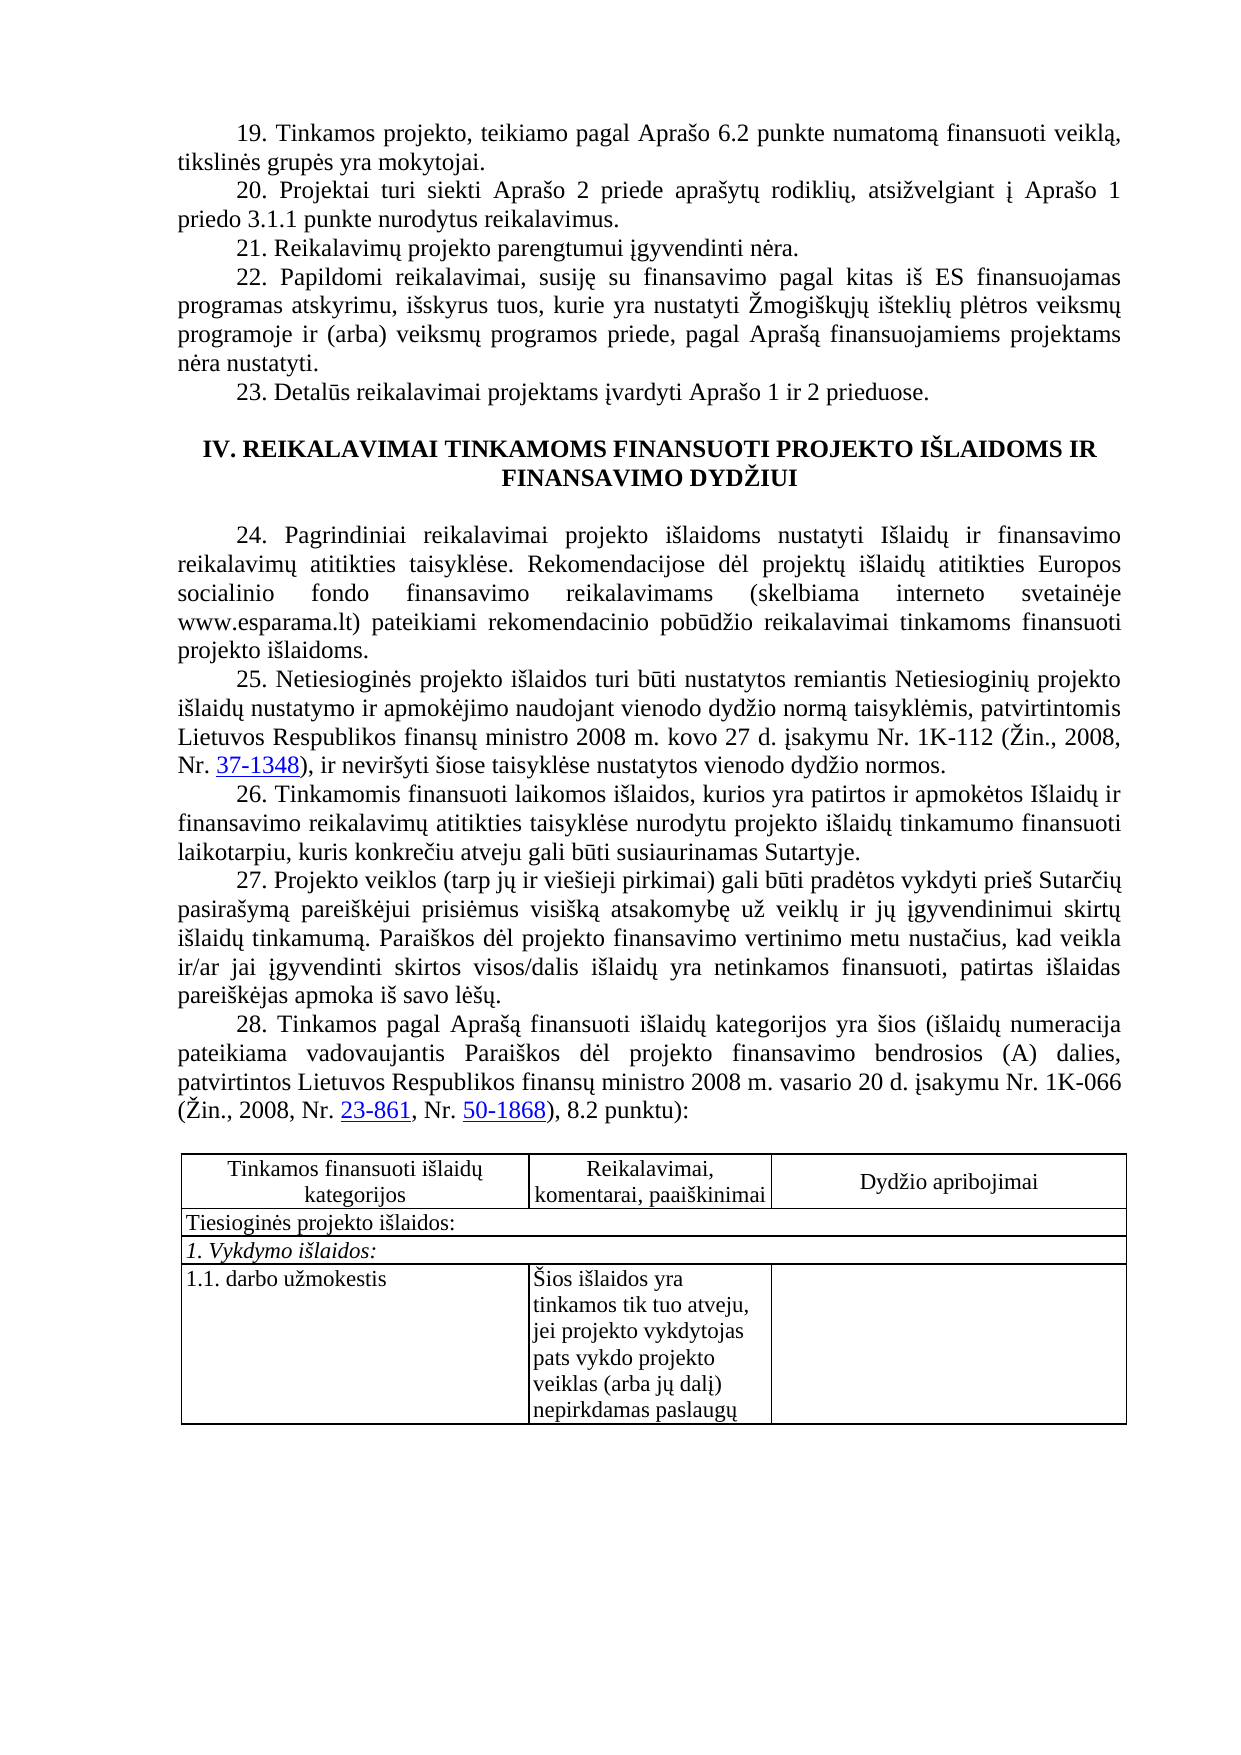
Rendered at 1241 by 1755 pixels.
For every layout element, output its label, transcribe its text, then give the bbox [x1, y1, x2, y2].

text 24. Pagrindiniai reikalavimai projekto išlaidoms nustatyti Išlaidų ir finansavimo reikalavimų atitikties taisyklėse. Rekomendacijose dėl projektų išlaidų atitikties Europos socialinio fondo finansavimo reikalavimams (skelbiama interneto svetainėje www.esparama.lt) pateikiami rekomendacinio pobūdžio reikalavimai tinkamoms finansuoti projekto išlaidoms. [177, 521, 1122, 664]
text 23. Detalūs reikalavimai projektams įvardyti Aprašo 1 ir 2 prieduose. [177, 377, 1122, 406]
text 28. Tinkamos pagal Aprašą finansuoti išlaidų kategorijos yra šios (išlaidų numeracija pateikiama vadovaujantis Paraiškos dėl projekto finansavimo bendrosios (A) dalies, patvirtintos Lietuvos Respublikos finansų ministro 2008 m. vasario 20 d. įsakymu Nr. 1K-066 (Žin., 2008, Nr. 23-861, Nr. 50-1868), 8.2 punktu): [177, 1009, 1122, 1124]
table_cell Šios išlaidos yra tinkamos tik tuo atveju, jei projekto vykdytojas pats vykdo projekto veiklas (arba jų dalį) nepirkdamas paslaugų [530, 1265, 771, 1423]
table_header Dydžio apribojimai [772, 1155, 1126, 1207]
table_cell 1.1. darbo užmokestis [182, 1265, 528, 1423]
table_cell 1. Vykdymo išlaidos: [182, 1237, 1126, 1263]
text 25. Netiesioginės projekto išlaidos turi būti nustatytos remiantis Netiesioginių projekto išlaidų nustatymo ir apmokėjimo naudojant vienodo dydžio normą taisyklėmis, patvirtintomis Lietuvos Respublikos finansų ministro 2008 m. kovo 27 d. įsakymu Nr. 1K-112 (Žin., 2008, Nr. 37-1348), ir neviršyti šiose taisyklėse nustatytos vienodo dydžio normos. [177, 664, 1122, 779]
text 26. Tinkamomis finansuoti laikomos išlaidos, kurios yra patirtos ir apmokėtos Išlaidų ir finansavimo reikalavimų atitikties taisyklėse nurodytu projekto išlaidų tinkamumo finansuoti laikotarpiu, kuris konkrečiu atveju gali būti susiaurinamas Sutartyje. [177, 779, 1122, 866]
text IV. REIKALAVIMAI TINKAMOMS FINANSUOTI PROJEKTO IŠLAIDOMS IR FINANSAVIMO DYDŽIUI [177, 434, 1122, 492]
text 22. Papildomi reikalavimai, susiję su finansavimo pagal kitas iš ES finansuojamas programas atskyrimu, išskyrus tuos, kurie yra nustatyti Žmogiškųjų išteklių plėtros veiksmų programoje ir (arba) veiksmų programos priede, pagal Aprašą finansuojamiems projektams nėra nustatyti. [177, 262, 1122, 377]
text 20. Projektai turi siekti Aprašo 2 priede aprašytų rodiklių, atsižvelgiant į Aprašo 1 priedo 3.1.1 punkte nurodytus reikalavimus. [177, 176, 1122, 233]
table_header Tinkamos finansuoti išlaidų kategorijos [182, 1155, 528, 1207]
text 19. Tinkamos projekto, teikiamo pagal Aprašo 6.2 punkte numatomą finansuoti veiklą, tikslinės grupės yra mokytojai. [177, 118, 1122, 176]
table_cell Tiesioginės projekto išlaidos: [182, 1209, 1126, 1235]
table_cell [772, 1265, 1126, 1423]
text 21. Reikalavimų projekto parengtumui įgyvendinti nėra. [177, 233, 1122, 262]
table_header Reikalavimai, komentarai, paaiškinimai [530, 1155, 771, 1207]
text 27. Projekto veiklos (tarp jų ir viešieji pirkimai) gali būti pradėtos vykdyti prieš Sutarčių pasirašymą pareiškėjui prisiėmus visišką atsakomybę už veiklų ir jų įgyvendinimui skirtų išlaidų tinkamumą. Paraiškos dėl projekto finansavimo vertinimo metu nustačius, kad veikla ir/ar jai įgyvendinti skirtos visos/dalis išlaidų yra netinkamos finansuoti, patirtas išlaidas pareiškėjas apmoka iš savo lėšų. [177, 866, 1122, 1009]
